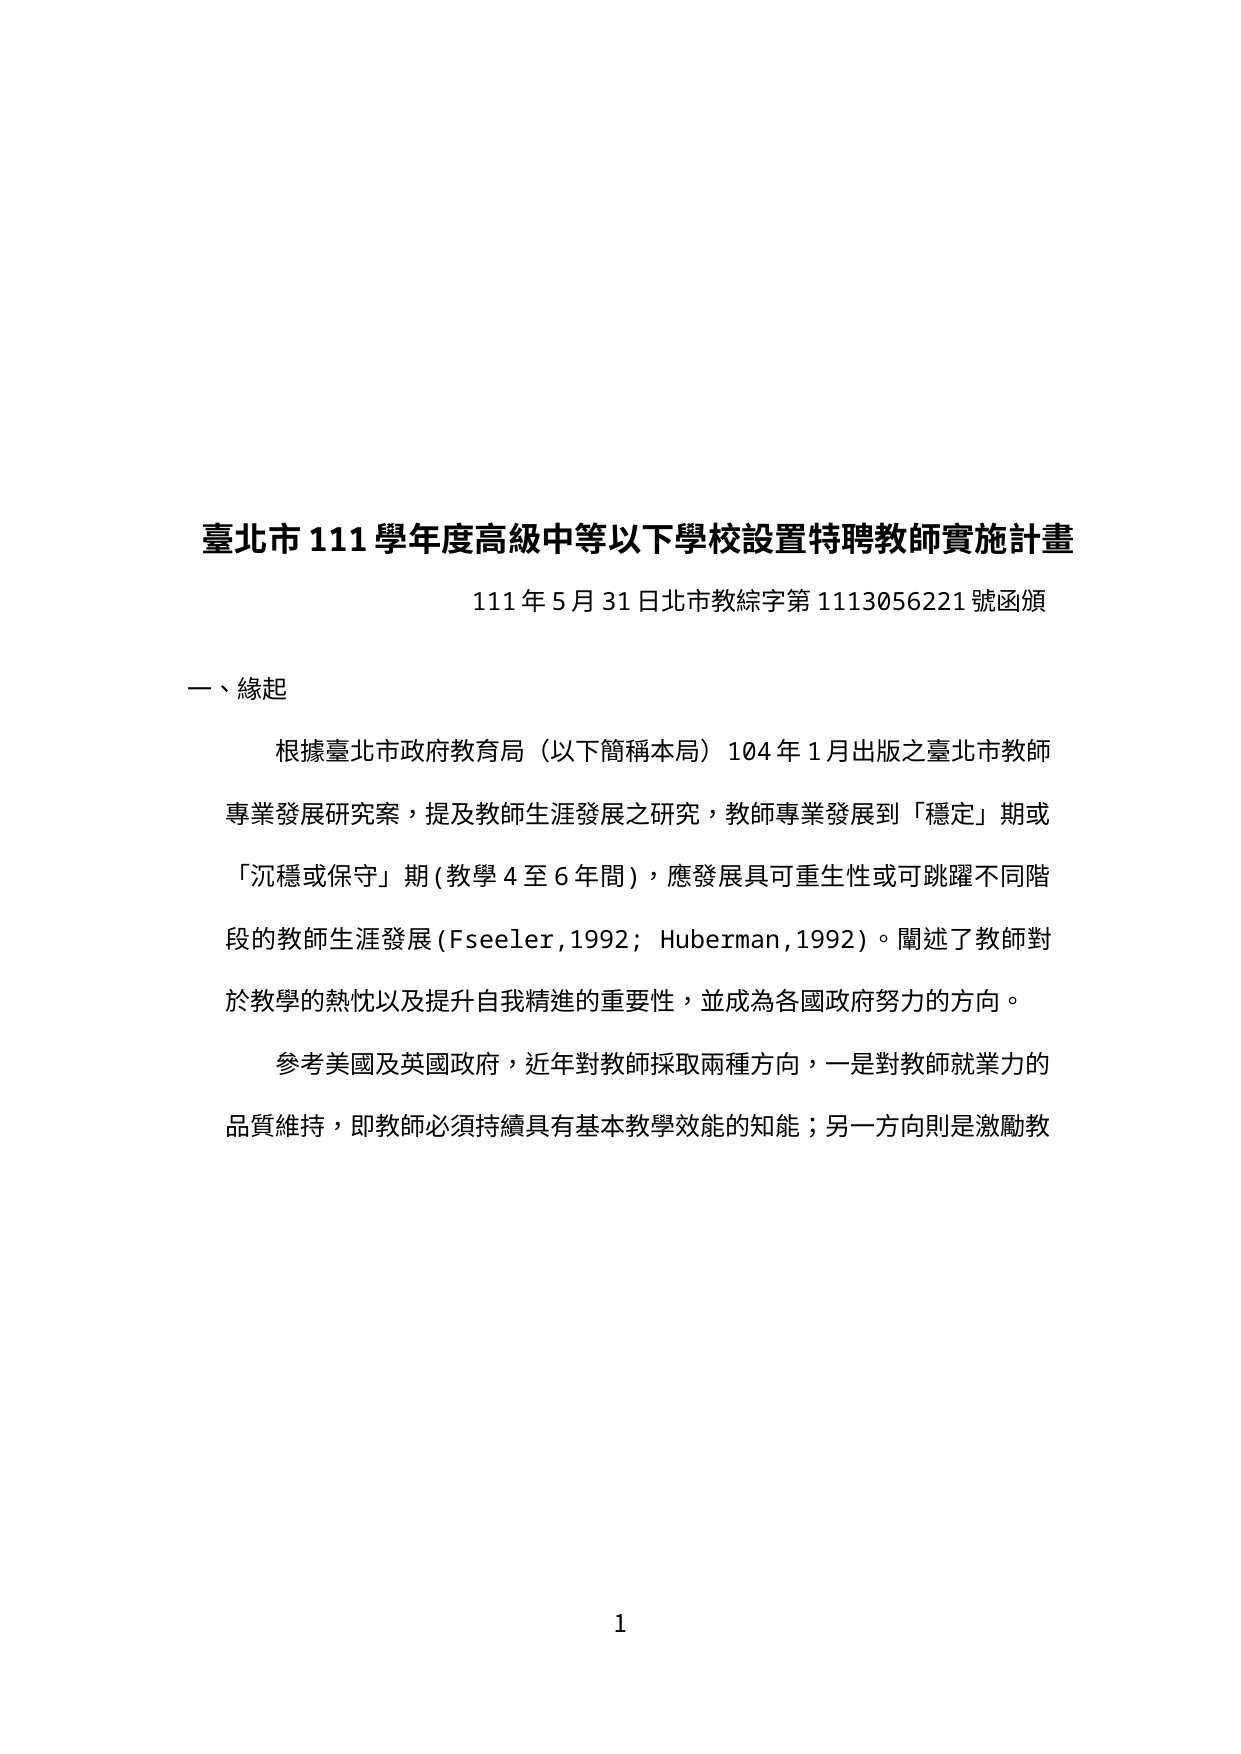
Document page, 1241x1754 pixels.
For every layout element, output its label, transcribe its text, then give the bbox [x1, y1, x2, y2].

text 參考美國及英國政府，近年對教師採取兩種方向，一是對教師就業力的品質維持，即教師必須持續具有基本教學效能的知能；另一方向則是激勵教 [225, 1021, 1053, 1146]
text 臺北市111學年度高級中等以下學校設置特聘教師實施計畫 [187, 496, 1088, 558]
text 一、緣起 [187, 646, 1053, 708]
text 111年5月31日北市教綜字第1113056221號函頒 [187, 558, 1059, 621]
text 根據臺北市政府教育局（以下簡稱本局）104年1月出版之臺北市教師專業發展研究案，提及教師生涯發展之研究，教師專業發展到「穩定」期或「沉穩或保守」期(教學4至6年間)，應發展具可重生性或可跳躍不同階段的教師生涯發展(Fseeler,1992; Huberman,1992)。闡述了教師對於教學的熱忱以及提升自我精進的重要性，並成為各國政府努力的方向。 [225, 708, 1053, 1021]
